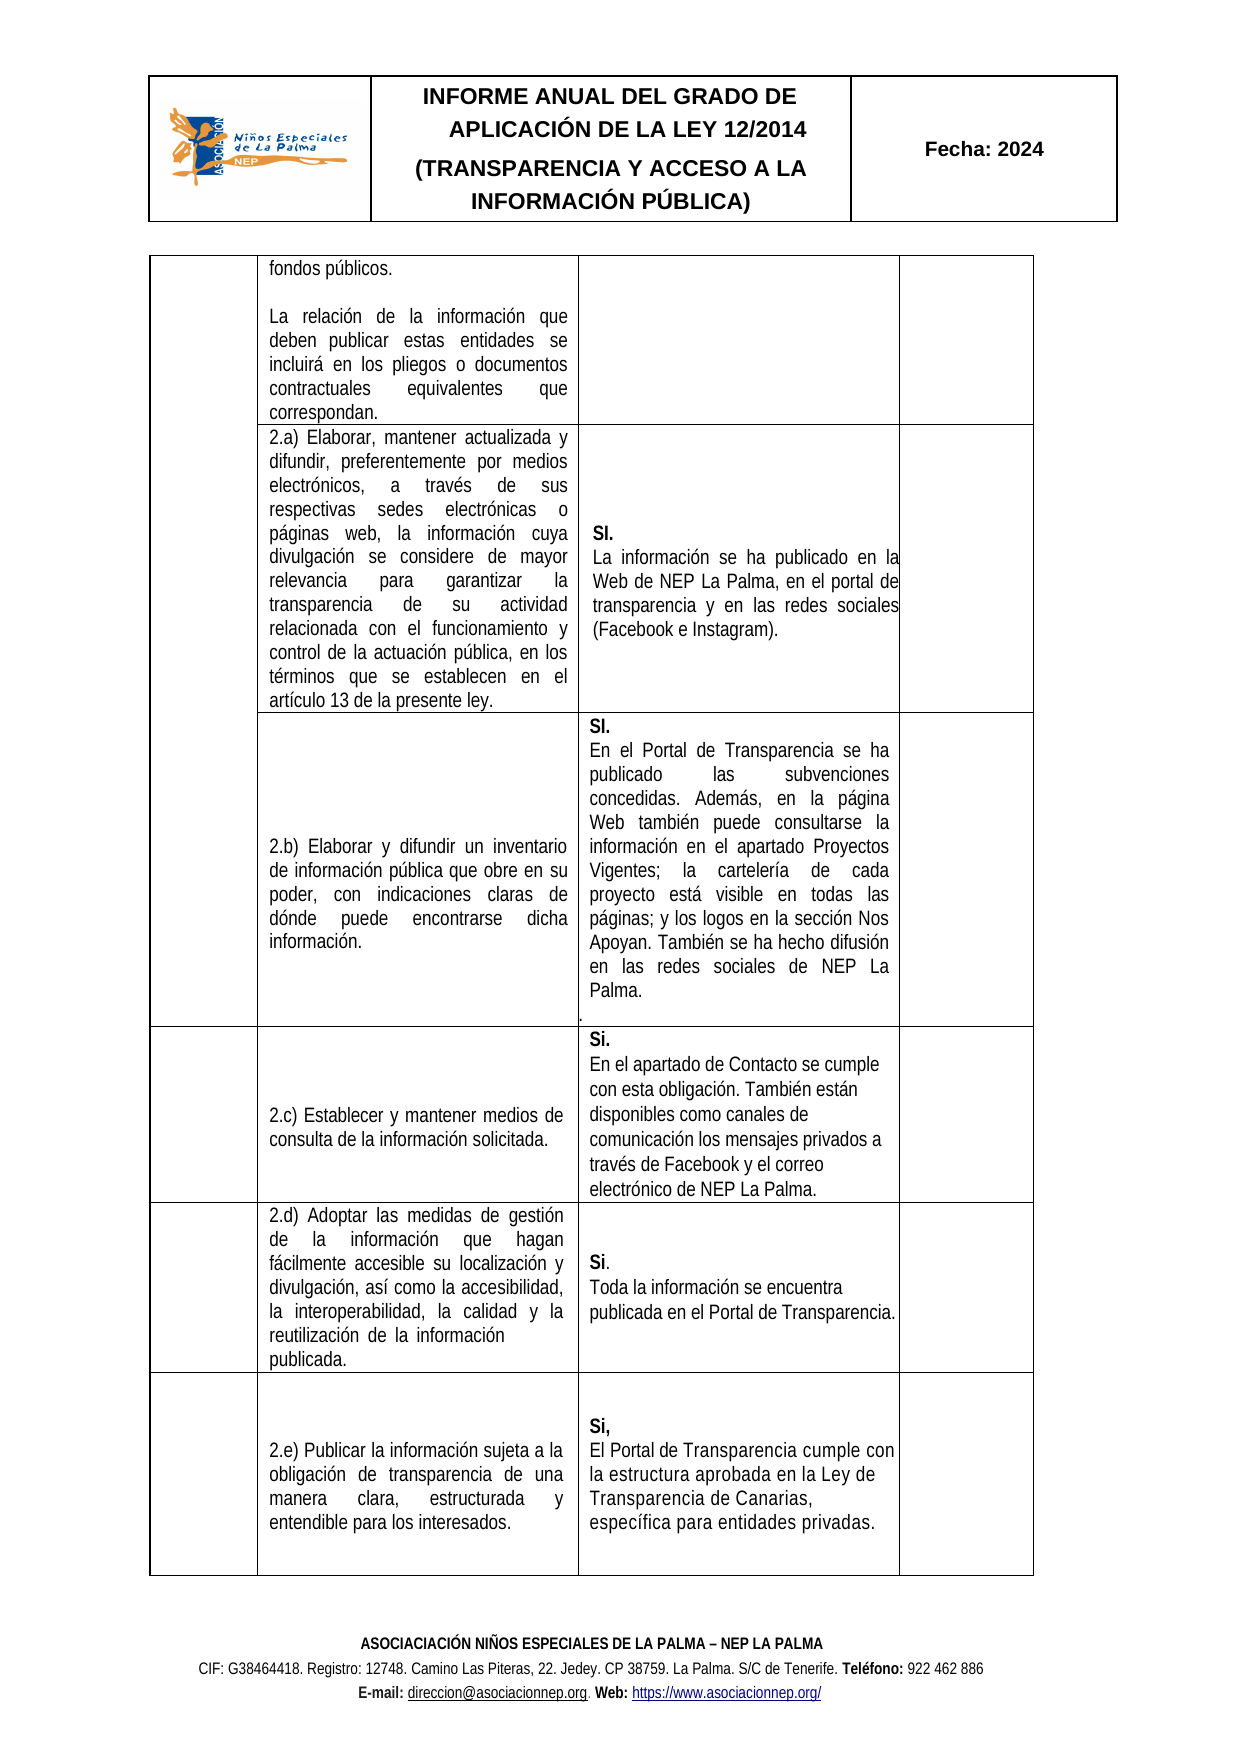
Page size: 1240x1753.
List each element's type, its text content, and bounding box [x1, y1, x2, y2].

table_cell SI. La información se ha publicado en la Web de NEP La Palma, en el portal de transparencia y en las redes sociales (Facebook e Instagram). [579, 425, 899, 712]
table_cell Si, El Portal de Transparencia cumple con la estructura aprobada en la Ley de Transparencia de Canarias, específica para entidades privadas. [579, 1373, 899, 1575]
table_cell 2.b) Elaborar y difundir un inventario de información pública que obre en su poder, con indicaciones claras de dónde puede encontrarse dicha información. [258, 713, 578, 1026]
table_cell [900, 256, 1033, 424]
table_cell [900, 1373, 1033, 1575]
table_cell Si. Toda la información se encuentra publicada en el Portal de Transparencia. [579, 1203, 899, 1372]
table_cell [900, 1203, 1033, 1372]
table_cell 2.a) Elaborar, mantener actualizada y difundir, preferentemente por medios electrónicos, a través de sus respectivas sedes electrónicas o páginas web, la información cuya divulgación se considere de mayor relevancia para garantizar la transparencia de su actividad relacionada con el funcionamiento y control de la actuación pública, en los términos que se establecen en el artículo 13 de la presente ley. [258, 425, 578, 712]
table_cell SI. En el Portal de Transparencia se ha publicado las subvenciones concedidas. Además, en la página Web también puede consultarse la información en el apartado Proyectos Vigentes; la cartelería de cada proyecto está visible en todas las páginas; y los logos en la sección Nos Apoyan. También se ha hecho difusión en las redes sociales de NEP La Palma. . [579, 713, 899, 1026]
table_cell [900, 425, 1033, 712]
table_cell [151, 1203, 257, 1372]
table_cell [151, 256, 257, 424]
table_cell Si. En el apartado de Contacto se cumple con esta obligación. También están disponibles como canales de comunicación los mensajes privados a través de Facebook y el correo electrónico de NEP La Palma. [579, 1027, 899, 1202]
table_cell [900, 1027, 1033, 1202]
table_cell [900, 713, 1033, 1026]
table_cell [151, 712, 257, 1026]
table_cell 2.d) Adoptar las medidas de gestión de la información que hagan fácilmente accesible su localización y divulgación, así como la accesibilidad, la interoperabilidad, la calidad y la reutilización de la información publicada. [258, 1203, 578, 1372]
table_cell 2.e) Publicar la información sujeta a la obligación de transparencia de una manera clara, estructurada y entendible para los interesados. [258, 1373, 578, 1575]
table_cell [151, 424, 257, 712]
table_cell [151, 1373, 257, 1575]
table_cell fondos públicos. La relación de la información que deben publicar estas entidades se incluirá en los pliegos o documentos contractuales equivalentes que correspondan. [258, 256, 578, 424]
table_cell [579, 256, 899, 424]
table_cell [151, 1027, 257, 1202]
table_cell 2.c) Establecer y mantener medios de consulta de la información solicitada. [258, 1027, 578, 1202]
